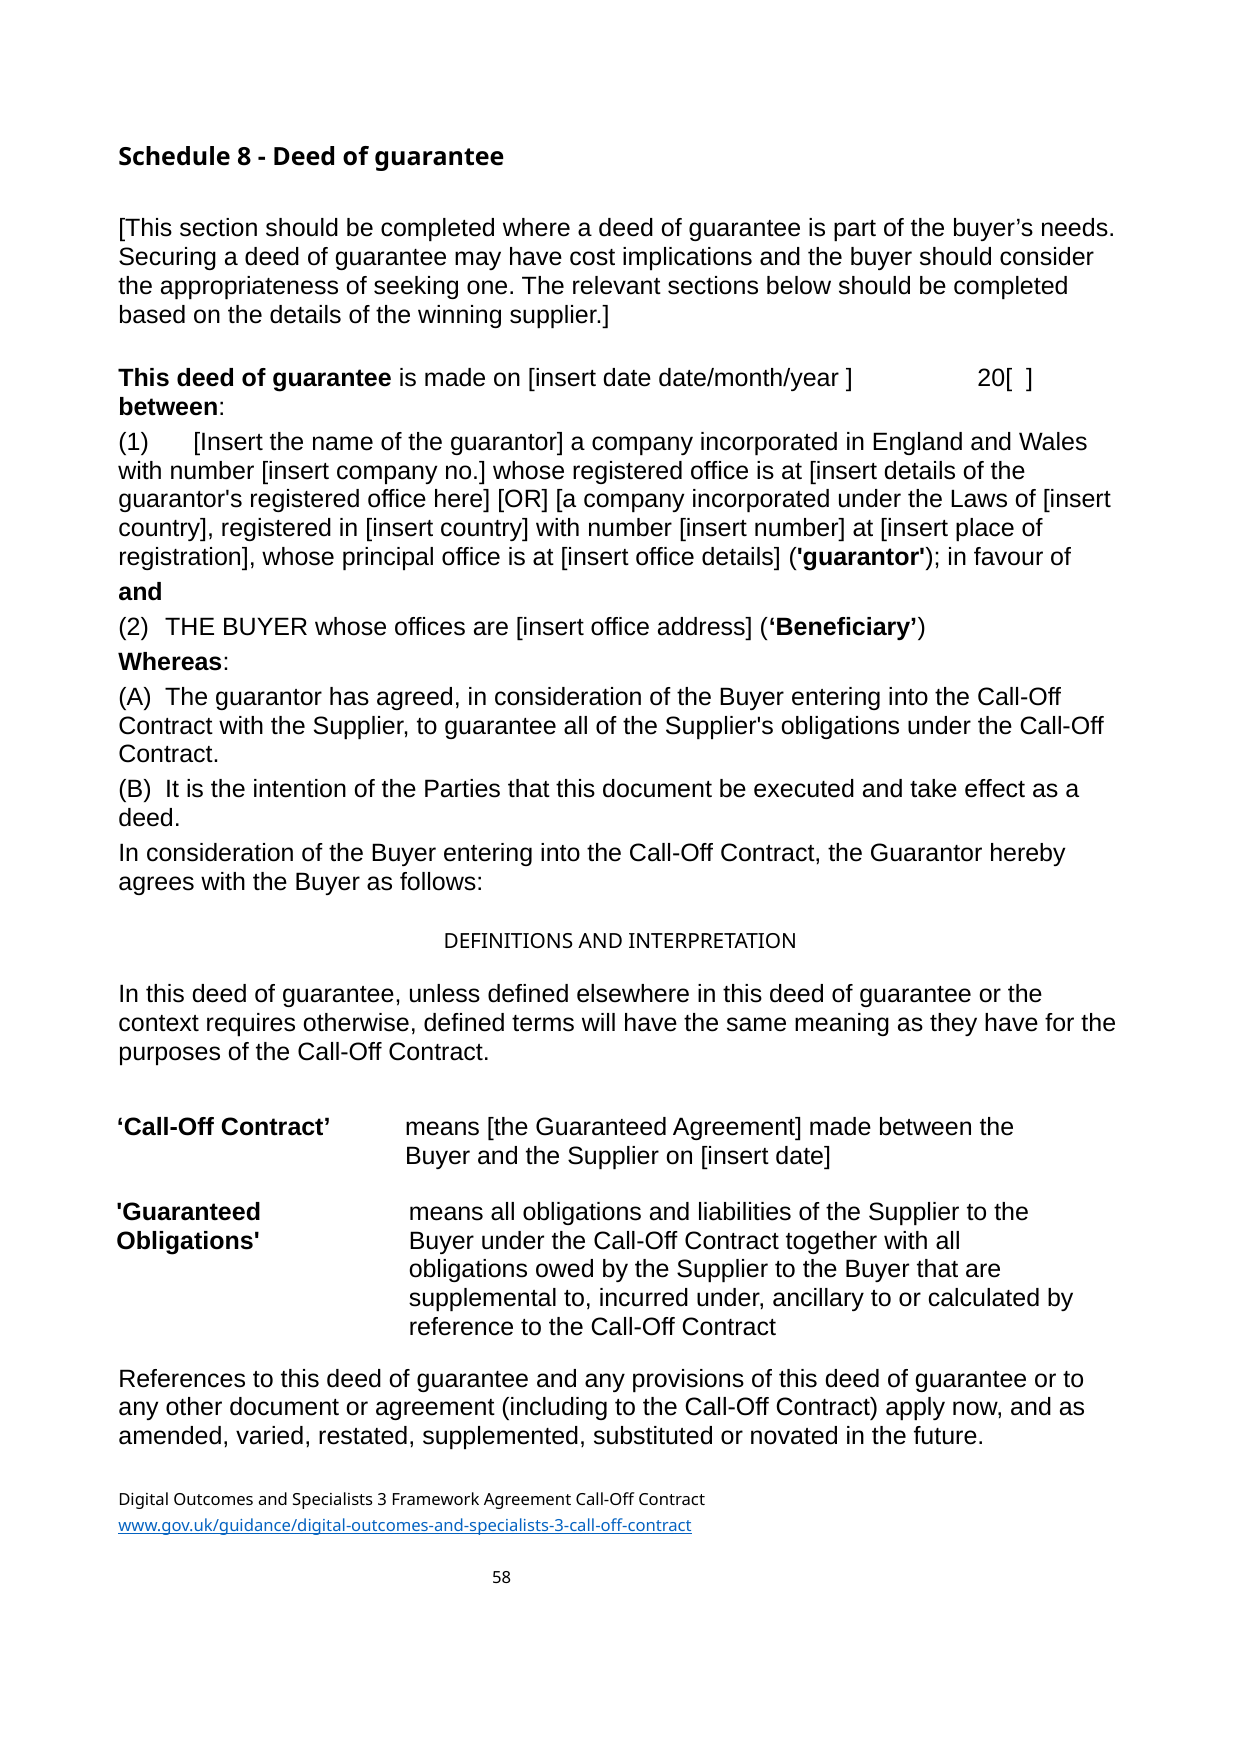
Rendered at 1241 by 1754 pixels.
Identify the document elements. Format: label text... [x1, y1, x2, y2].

text (1) [Insert the name of the guarantor] a company incorporated in England and Wales with number [insert company no.] whose registered office is at [insert details of the guarantor's registered office here] [OR] [a company incorporated under the Laws of [insert country], registered in [insert country] with number [insert number] at [insert place of registration], whose principal office is at [insert office details] ('guarantor'); in favour of [118, 427, 1125, 571]
table_header means [the Guaranteed Agreement] made between the Buyer and the Supplier on [insert date] [394, 1096, 1085, 1180]
text Whereas: [118, 647, 1122, 676]
text (B) It is the intention of the Parties that this document be executed and take effect as a deed. [118, 774, 1122, 832]
table_header ‘Call-Off Contract’ [85, 1096, 394, 1180]
text This deed of guarantee is made on [insert date date/month/year ] 20[ ] between: [118, 363, 1125, 421]
text and [118, 577, 1122, 606]
text (A) The guarantor has agreed, in consideration of the Buyer entering into the Call-Off Contract with the Supplier, to guarantee all of the Supplier's obligations under the Call-Off Contract. [118, 682, 1122, 768]
text In this deed of guarantee, unless defined elsewhere in this deed of guarantee or the context requires otherwise, defined terms will have the same meaning as they have for the purposes of the Call-Off Contract. [118, 979, 1122, 1066]
table_cell 'Guaranteed Obligations' [85, 1180, 394, 1351]
text [This section should be completed where a deed of guarantee is part of the buyer’s needs. Securing a deed of guarantee may have cost implications and the buyer should consider the appropriateness of seeking one. The relevant sections below should be completed based on the details of the winning supplier.] [118, 213, 1122, 328]
text In consideration of the Buyer entering into the Call-Off Contract, the Guarantor hereby agrees with the Buyer as follows: [118, 838, 1122, 896]
table_cell means all obligations and liabilities of the Supplier to the Buyer under the Call-Off Contract together with all obligations owed by the Supplier to the Buyer that are supplemental to, incurred under, ancillary to or calculated by reference to the Call-Off Contract [394, 1180, 1085, 1351]
text References to this deed of guarantee and any provisions of this deed of guarantee or to any other document or agreement (including to the Call-Off Contract) apply now, and as amended, varied, restated, supplemented, substituted or novated in the future. [118, 1364, 1122, 1450]
text (2) THE BUYER whose offices are [insert office address] (‘Beneficiary’) [118, 612, 1122, 641]
subtitle Schedule 8 - Deed of guarantee [118, 138, 1122, 172]
subtitle DEFINITIONS AND INTERPRETATION [118, 926, 1122, 954]
